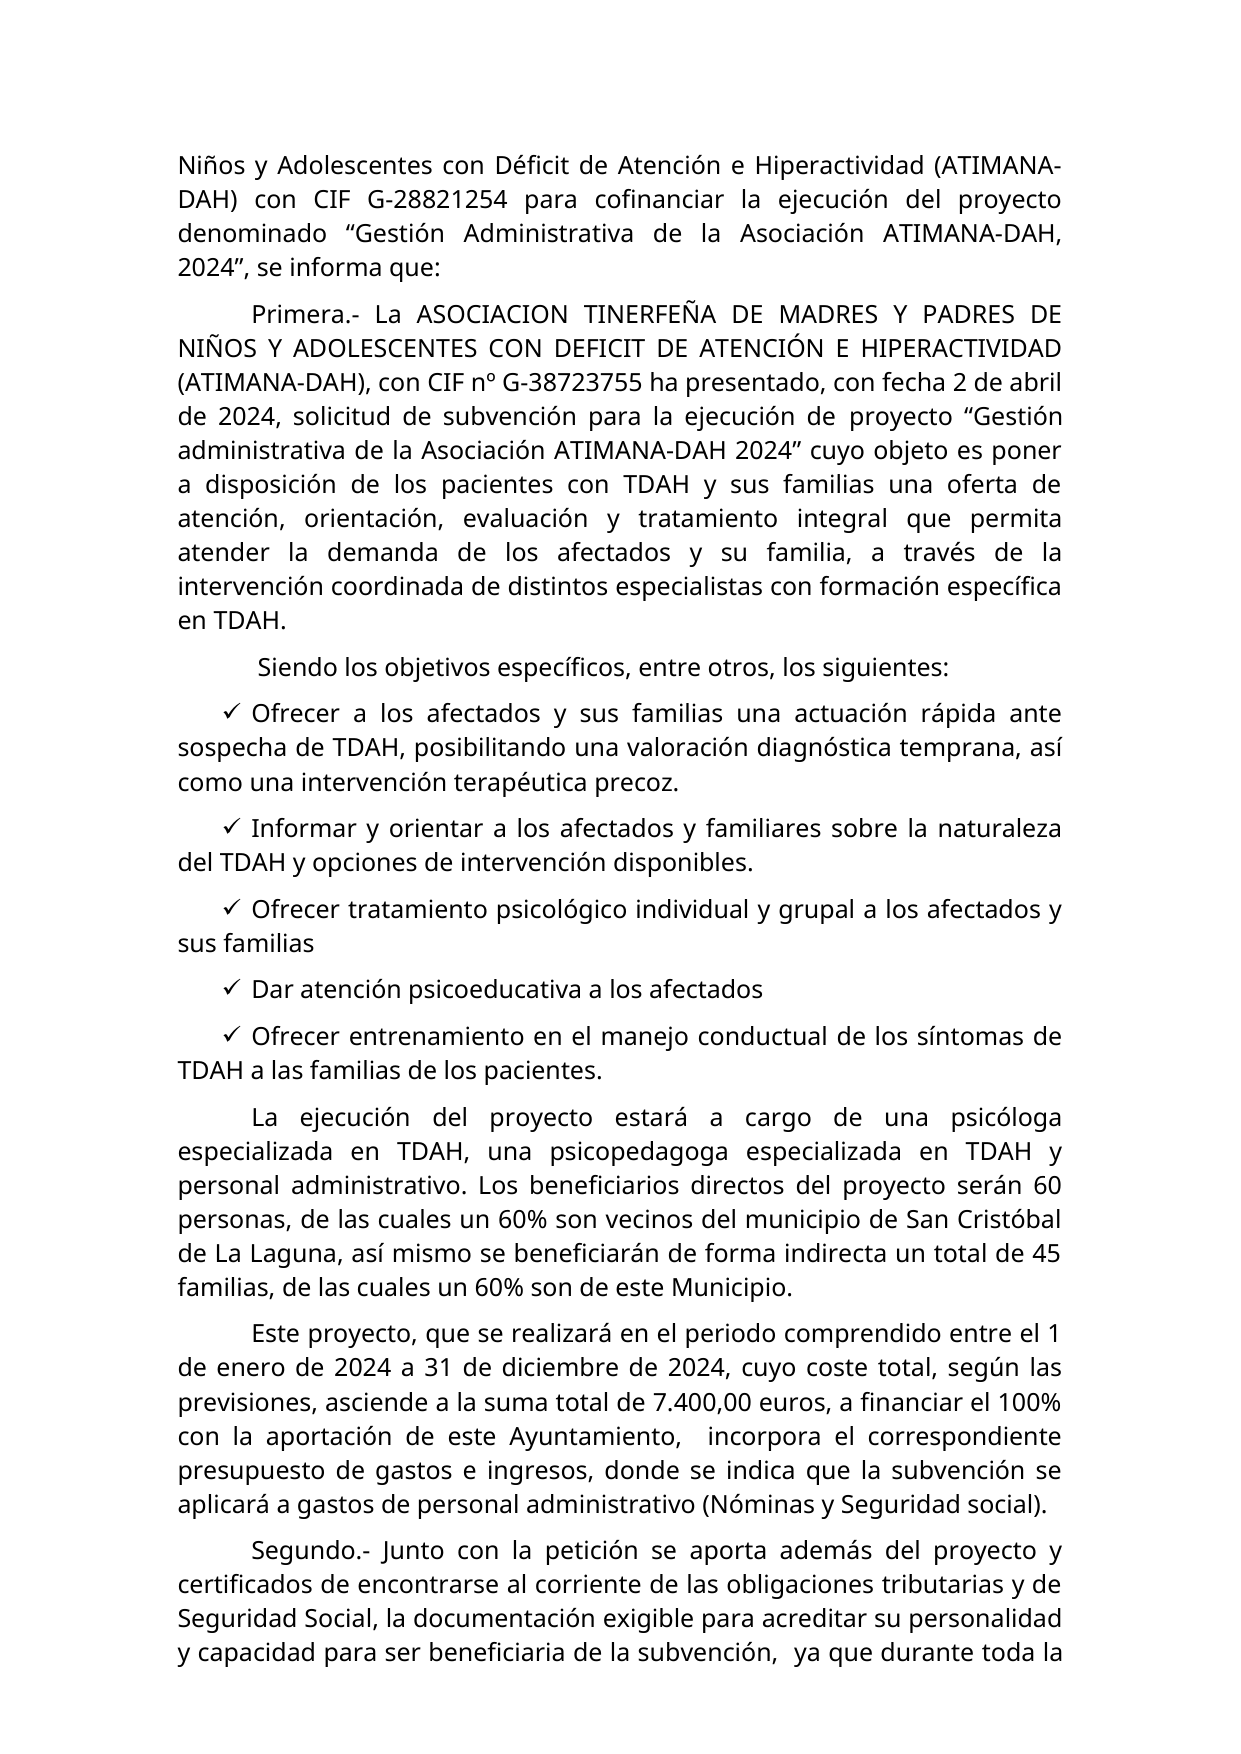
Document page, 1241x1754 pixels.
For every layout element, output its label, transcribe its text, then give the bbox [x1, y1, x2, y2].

text Niños y Adolescentes con Déficit de Atención e Hiperactividad (ATIMANA-DAH) con CIF G-28821254 para cofinanciar la ejecución del proyecto denominado “Gestión Administrativa de la Asociación ATIMANA-DAH, 2024”, se informa que: [177, 148, 1063, 284]
list Dar atención psicoeducativa a los afectados [177, 972, 1063, 1006]
list Ofrecer entrenamiento en el manejo conductual de los síntomas de TDAH a las familias de los pacientes. [177, 1018, 1063, 1087]
list Informar y orientar a los afectados y familiares sobre la naturaleza del TDAH y opciones de intervención disponibles. [177, 811, 1063, 879]
text La ejecución del proyecto estará a cargo de una psicóloga especializada en TDAH, una psicopedagoga especializada en TDAH y personal administrativo. Los beneficiarios directos del proyecto serán 60 personas, de las cuales un 60% son vecinos del municipio de San Cristóbal de La Laguna, así mismo se beneficiarán de forma indirecta un total de 45 familias, de las cuales un 60% son de este Municipio. [177, 1099, 1063, 1303]
list Ofrecer tratamiento psicológico individual y grupal a los afectados y sus familias [177, 891, 1063, 959]
text Siendo los objetivos específicos, entre otros, los siguientes: [177, 649, 1063, 683]
text Primera.- La ASOCIACION TINERFEÑA DE MADRES Y PADRES DE NIÑOS Y ADOLESCENTES CON DEFICIT DE ATENCIÓN E HIPERACTIVIDAD (ATIMANA-DAH), con CIF nº G-38723755 ha presentado, con fecha 2 de abril de 2024, solicitud de subvención para la ejecución de proyecto “Gestión administrativa de la Asociación ATIMANA-DAH 2024” cuyo objeto es poner a disposición de los pacientes con TDAH y sus familias una oferta de atención, orientación, evaluación y tratamiento integral que permita atender la demanda de los afectados y su familia, a través de la intervención coordinada de distintos especialistas con formación específica en TDAH. [177, 296, 1063, 637]
text Este proyecto, que se realizará en el periodo comprendido entre el 1 de enero de 2024 a 31 de diciembre de 2024, cuyo coste total, según las previsiones, asciende a la suma total de 7.400,00 euros, a financiar el 100% con la aportación de este Ayuntamiento, incorpora el correspondiente presupuesto de gastos e ingresos, donde se indica que la subvención se aplicará a gastos de personal administrativo (Nóminas y Seguridad social). [177, 1316, 1063, 1520]
list Ofrecer a los afectados y sus familias una actuación rápida ante sospecha de TDAH, posibilitando una valoración diagnóstica temprana, así como una intervención terapéutica precoz. [177, 696, 1063, 798]
text Segundo.- Junto con la petición se aporta además del proyecto y certificados de encontrarse al corriente de las obligaciones tributarias y de Seguridad Social, la documentación exigible para acreditar su personalidad y capacidad para ser beneficiaria de la subvención, ya que durante toda la [177, 1533, 1063, 1669]
